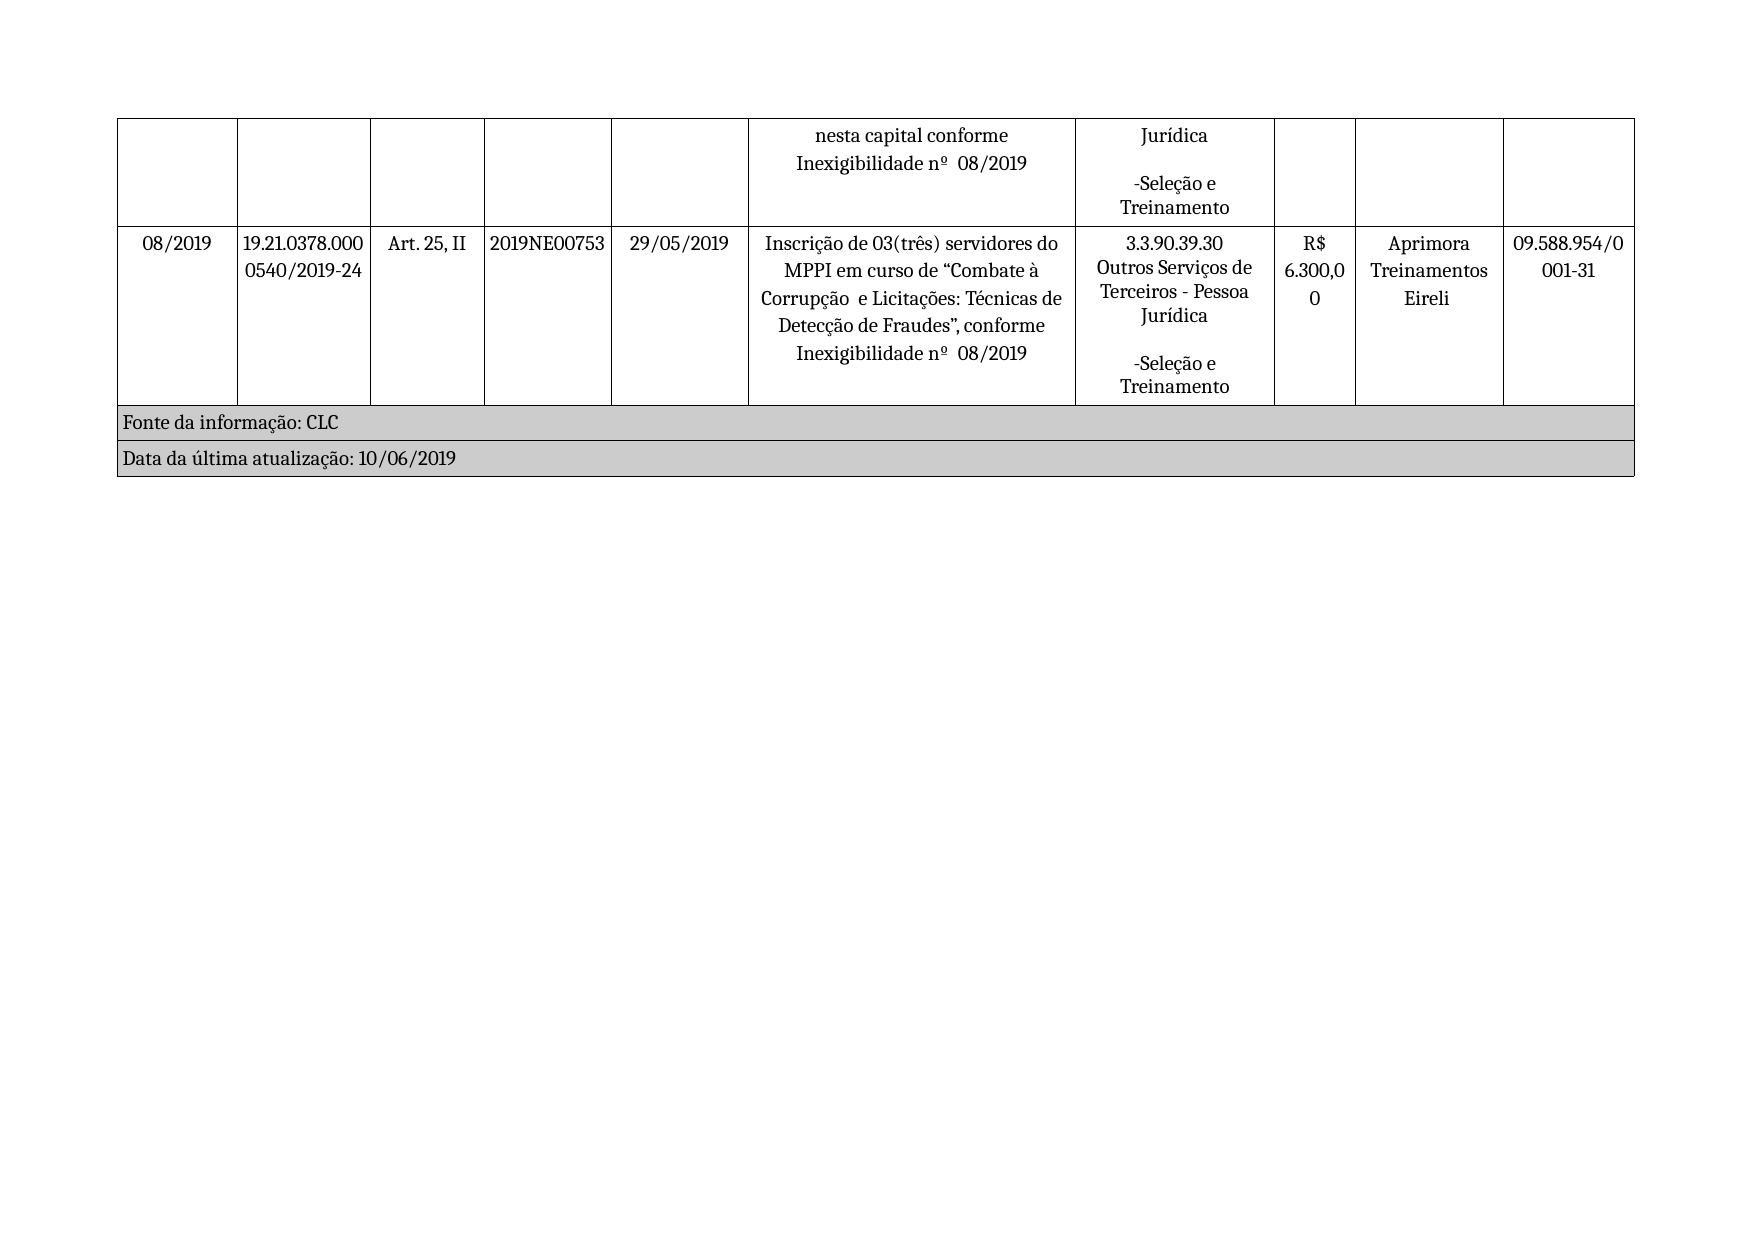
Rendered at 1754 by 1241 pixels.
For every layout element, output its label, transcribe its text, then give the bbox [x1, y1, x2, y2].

table_cell 08/2019 [118, 227, 237, 405]
table_cell Fonte da informação: CLC [118, 406, 1634, 440]
table_cell Inscrição de 03(três) servidores do MPPI em curso de “Combate à Corrupção e Licitações: Técnicas de Detecção de Fraudes”, conforme Inexigibilidade nº 08/2019 [749, 227, 1075, 405]
table_cell [371, 119, 484, 226]
table_cell 09.588.954/0001-31 [1504, 227, 1634, 405]
table_cell 29/05/2019 [612, 227, 748, 405]
table_cell [1275, 119, 1355, 226]
table_cell Aprimora Treinamentos Eireli [1356, 227, 1503, 405]
table_cell [485, 119, 611, 226]
table_cell Data da última atualização: 10/06/2019 [118, 441, 1634, 476]
table_cell [118, 119, 237, 226]
table_cell [1504, 119, 1634, 226]
table_cell Jurídica -Seleção e Treinamento [1076, 119, 1274, 226]
table_cell [238, 119, 370, 226]
table_cell [612, 119, 748, 226]
table_cell R$ 6.300,00 [1275, 227, 1355, 405]
table_cell 19.21.0378.0000540/2019-24 [238, 227, 370, 405]
table_cell [1356, 119, 1503, 226]
table_cell 2019NE00753 [485, 227, 611, 405]
table_cell Art. 25, II [371, 227, 484, 405]
table_cell 3.3.90.39.30 Outros Serviços de Terceiros - Pessoa Jurídica -Seleção e Treinamento [1076, 227, 1274, 405]
table_cell nesta capital conforme Inexigibilidade nº 08/2019 [749, 119, 1075, 226]
